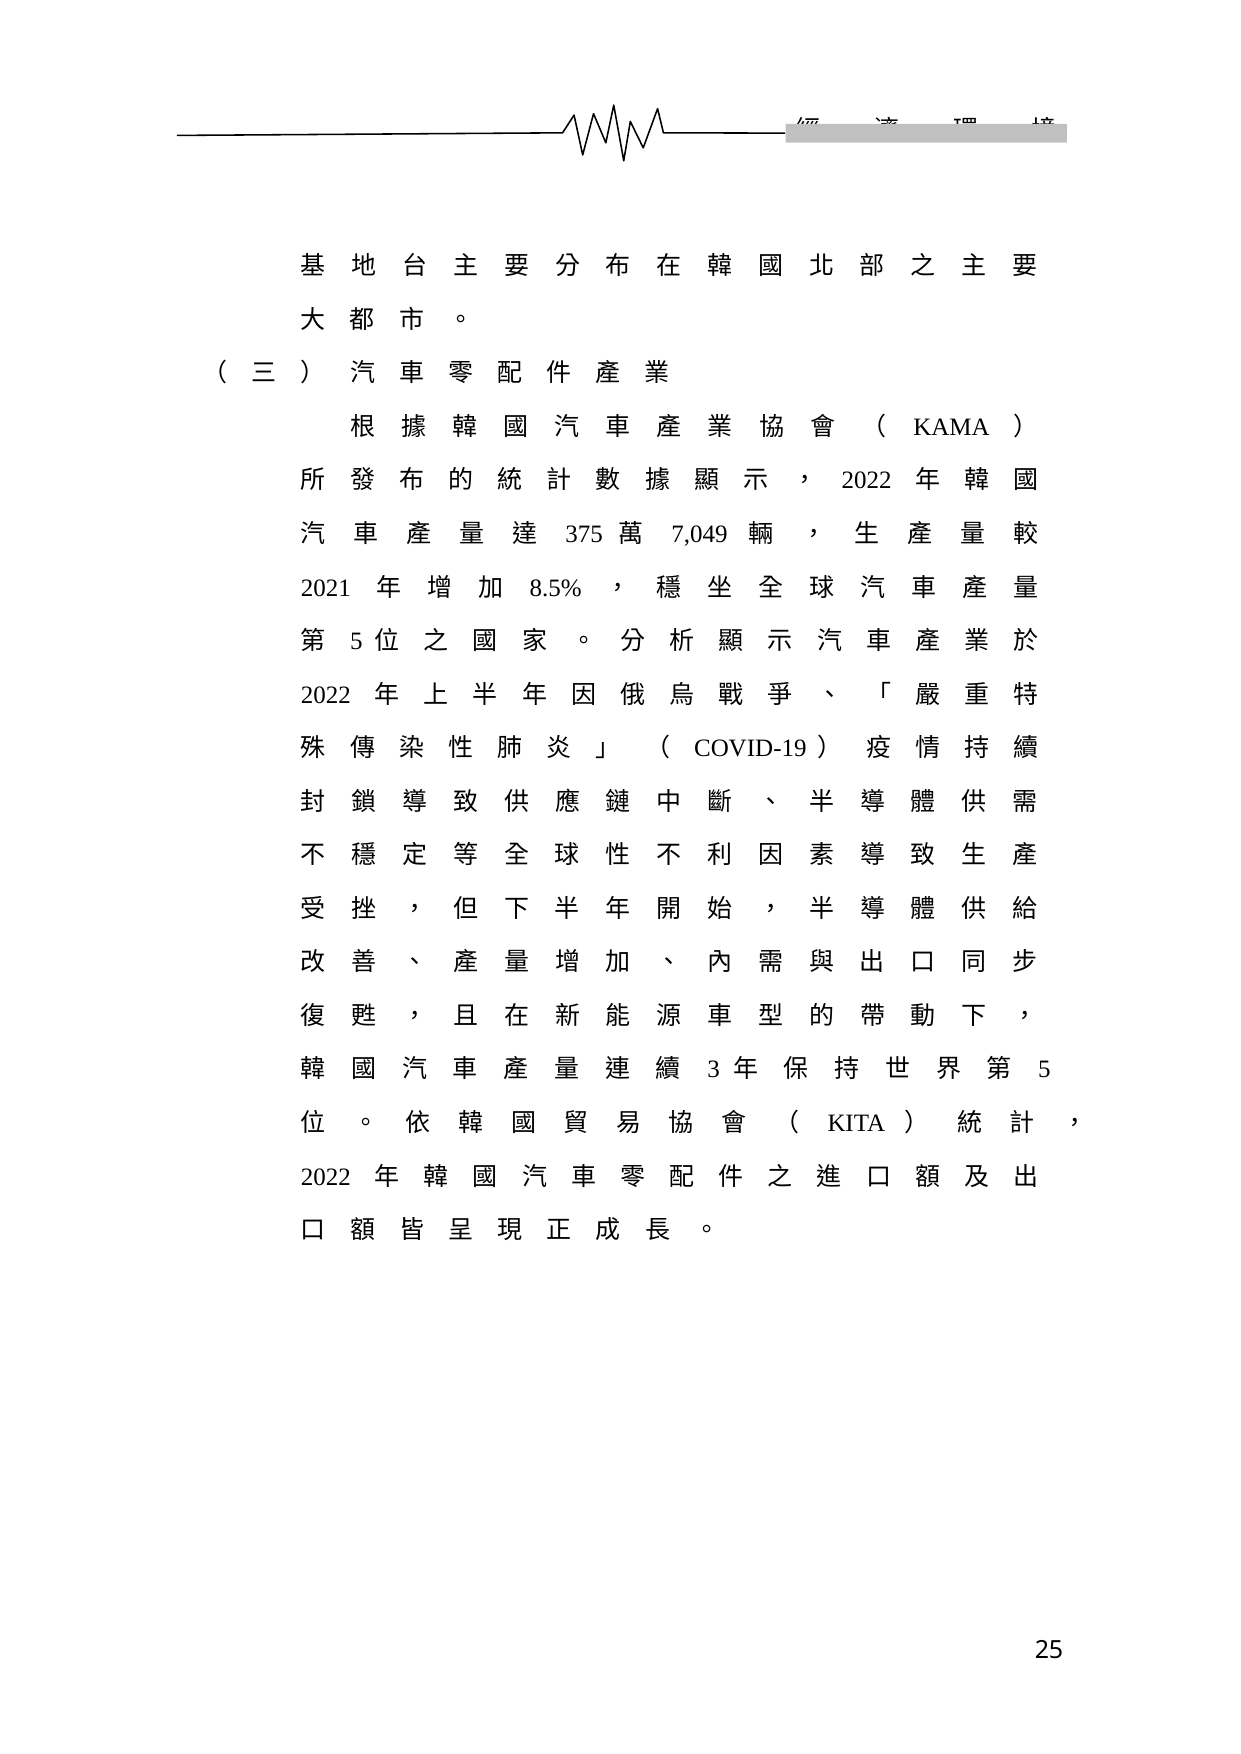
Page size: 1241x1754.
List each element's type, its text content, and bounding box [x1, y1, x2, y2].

text 根據韓國汽車產業協會（KAMA）所發布的統計數據顯示，2022年韓國汽車產量達375萬7,049輛，生產量較2021年增加8.5%，穩坐全球汽車產量第5位之國家。分析顯示汽車產業於2022年上半年因俄烏戰爭、「嚴重特殊傳染性肺炎」（COVID-19）疫情持續封鎖導致供應鏈中斷、半導體供需不穩定等全球性不利因素導致生產受挫，但下半年開始，半導體供給改善、產量增加、內需與出口同步復甦，且在新能源車型的帶動下，韓國汽車產量連續3年保持世界第5位。依韓國貿易協會（KITA）統計，2022年韓國汽車零配件之進口額及出口額皆呈現正成長。 [276, 398, 1063, 1254]
text 2018年底起，韓國開始向企業提供5G服務，並在2019年4月起提供全球最早之5G個人服務。韓國5G服務之特點為參與率踴躍，原先市場預估截至2019年底之使用者僅為200萬人，但實際之5G簽約人數已達到500萬人。以韓國5,100萬之人口數量而言，5G商轉不到十個月，即已有十分之一之人口簽約，顯示5G通訊之強大市場需求。另外，韓國5G迅速拓展亦有其特殊因素，相對於美國電信商只在少數城市試行運行，韓國SKT、KT與LGU+等三大電信商在5G商轉後，迅速將覆蓋至首爾與六大都會區，截至2020年底已部署16萬6,250個5G基地台，其中首爾設有3萬5,516個5G基地台、京畿道設有3萬5,671個5G基地台，共占全韓國5G基地台的42%，可見5G基地台主要分布在韓國北部之主要大都市。 [276, 237, 1063, 344]
text （三）汽車零配件產業 [202, 344, 1063, 398]
